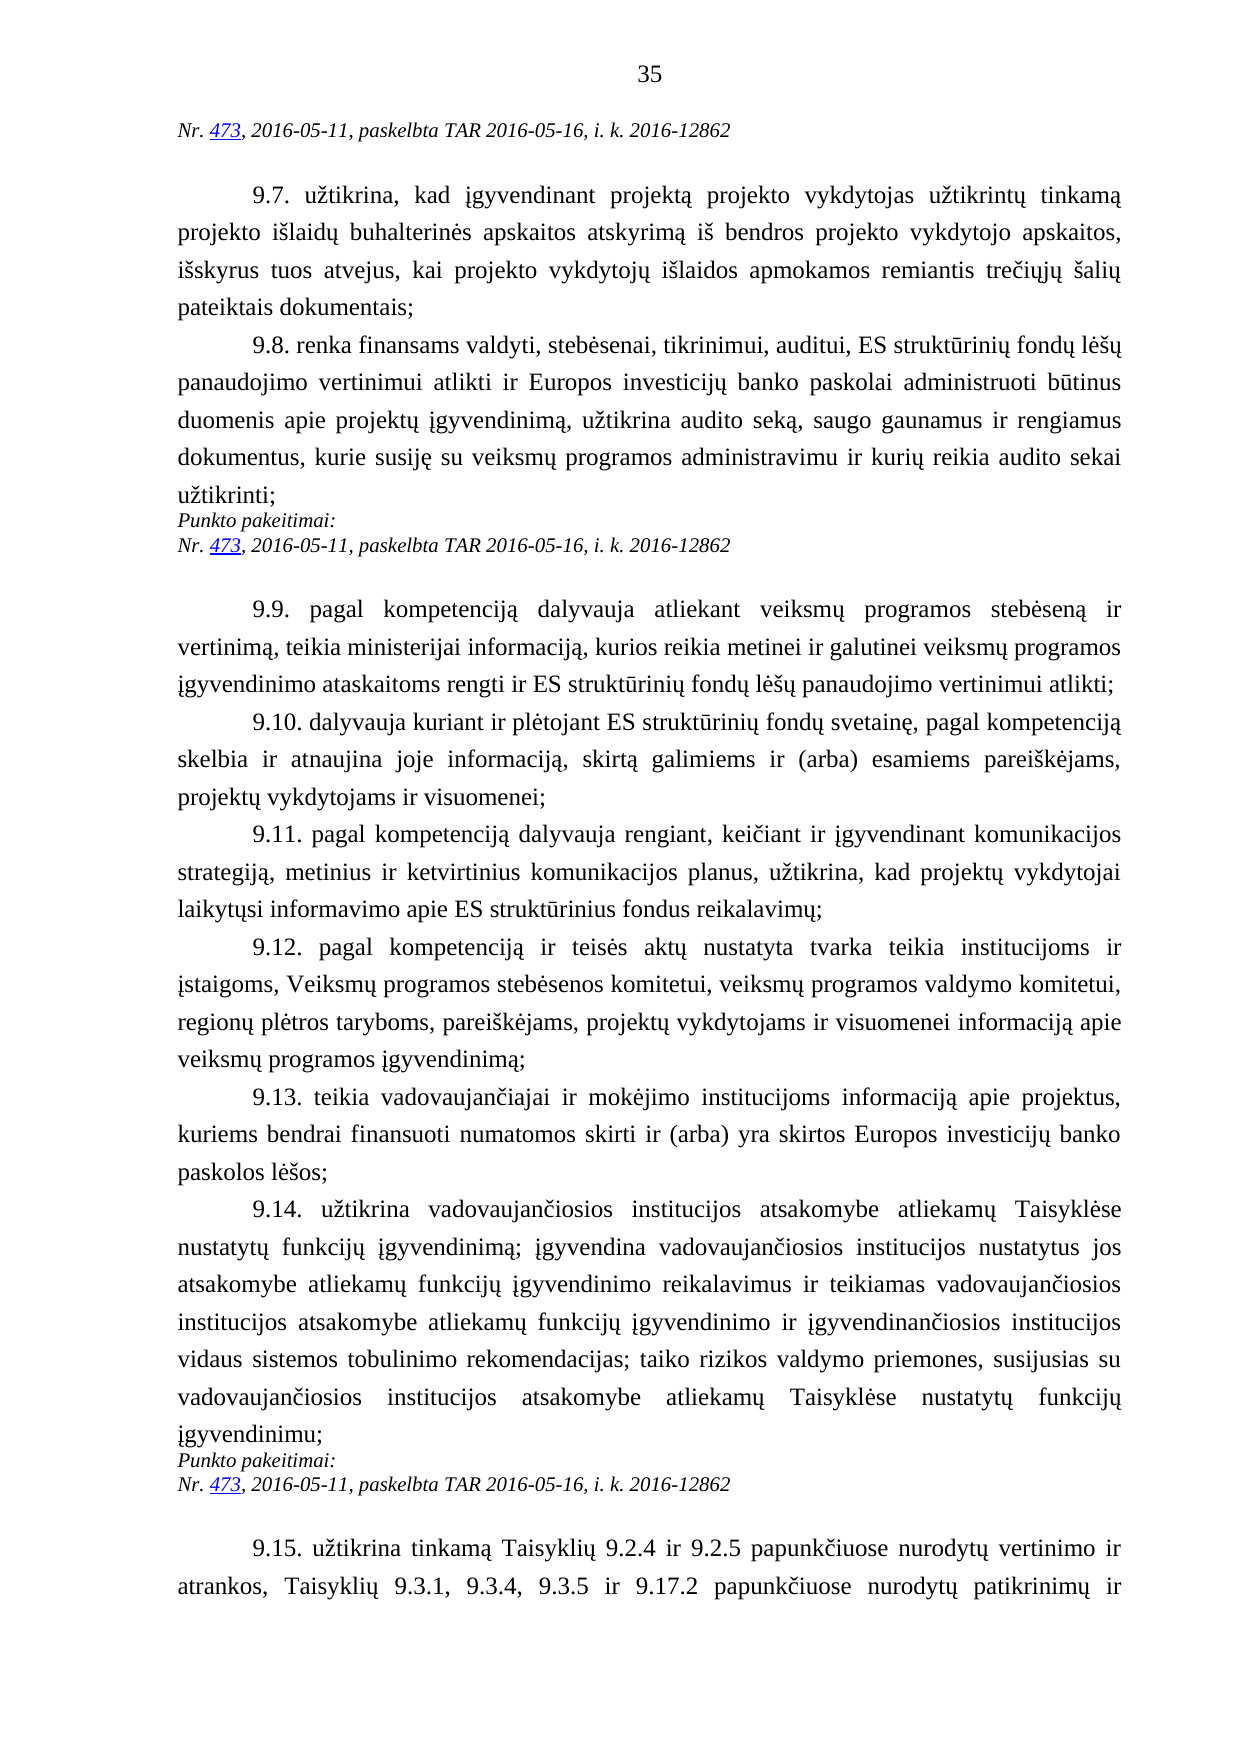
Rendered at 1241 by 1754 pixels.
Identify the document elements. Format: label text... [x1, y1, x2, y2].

text 9.15. užtikrina tinkamą Taisyklių 9.2.4 ir 9.2.5 papunkčiuose nurodytų vertinimo ir atrankos, Taisyklių 9.3.1, 9.3.4, 9.3.5 ir 9.17.2 papunkčiuose nurodytų patikrinimų ir [177, 1525, 1122, 1600]
text 9.12. pagal kompetenciją ir teisės aktų nustatyta tvarka teikia institucijoms ir įstaigoms, Veiksmų programos stebėsenos komitetui, veiksmų programos valdymo komitetui, regionų plėtros taryboms, pareiškėjams, projektų vykdytojams ir visuomenei informaciją apie veiksmų programos įgyvendinimą; [177, 923, 1122, 1073]
text 9.8. renka finansams valdyti, stebėsenai, tikrinimui, auditui, ES struktūrinių fondų lėšų panaudojimo vertinimui atlikti ir Europos investicijų banko paskolai administruoti būtinus duomenis apie projektų įgyvendinimą, užtikrina audito seką, saugo gaunamus ir rengiamus dokumentus, kurie susiję su veiksmų programos administravimu ir kurių reikia audito sekai užtikrinti; [177, 321, 1122, 508]
text 9.14. užtikrina vadovaujančiosios institucijos atsakomybe atliekamų Taisyklėse nustatytų funkcijų įgyvendinimą; įgyvendina vadovaujančiosios institucijos nustatytus jos atsakomybe atliekamų funkcijų įgyvendinimo reikalavimus ir teikiamas vadovaujančiosios institucijos atsakomybe atliekamų funkcijų įgyvendinimo ir įgyvendinančiosios institucijos vidaus sistemos tobulinimo rekomendacijas; taiko rizikos valdymo priemones, susijusias su vadovaujančiosios institucijos atsakomybe atliekamų Taisyklėse nustatytų funkcijų įgyvendinimu; [177, 1185, 1122, 1448]
text 9.9. pagal kompetenciją dalyvauja atliekant veiksmų programos stebėseną ir vertinimą, teikia ministerijai informaciją, kurios reikia metinei ir galutinei veiksmų programos įgyvendinimo ataskaitoms rengti ir ES struktūrinių fondų lėšų panaudojimo vertinimui atlikti; [177, 585, 1122, 698]
text 9.13. teikia vadovaujančiajai ir mokėjimo institucijoms informaciją apie projektus, kuriems bendrai finansuoti numatomos skirti ir (arba) yra skirtos Europos investicijų banko paskolos lėšos; [177, 1073, 1122, 1185]
text Nr. 473, 2016-05-11, paskelbta TAR 2016-05-16, i. k. 2016-12862 [177, 1472, 1122, 1496]
text 9.10. dalyvauja kuriant ir plėtojant ES struktūrinių fondų svetainę, pagal kompetenciją skelbia ir atnaujina joje informaciją, skirtą galimiems ir (arba) esamiems pareiškėjams, projektų vykdytojams ir visuomenei; [177, 698, 1122, 810]
text Nr. 473, 2016-05-11, paskelbta TAR 2016-05-16, i. k. 2016-12862 [177, 532, 1122, 557]
text Nr. 473, 2016-05-11, paskelbta TAR 2016-05-16, i. k. 2016-12862 [177, 118, 1122, 142]
text Punkto pakeitimai: [177, 508, 1122, 532]
text Punkto pakeitimai: [177, 1448, 1122, 1472]
text 9.11. pagal kompetenciją dalyvauja rengiant, keičiant ir įgyvendinant komunikacijos strategiją, metinius ir ketvirtinius komunikacijos planus, užtikrina, kad projektų vykdytojai laikytųsi informavimo apie ES struktūrinius fondus reikalavimų; [177, 810, 1122, 923]
text 9.7. užtikrina, kad įgyvendinant projektą projekto vykdytojas užtikrintų tinkamą projekto išlaidų buhalterinės apskaitos atskyrimą iš bendros projekto vykdytojo apskaitos, išskyrus tuos atvejus, kai projekto vykdytojų išlaidos apmokamos remiantis trečiųjų šalių pateiktais dokumentais; [177, 171, 1122, 321]
